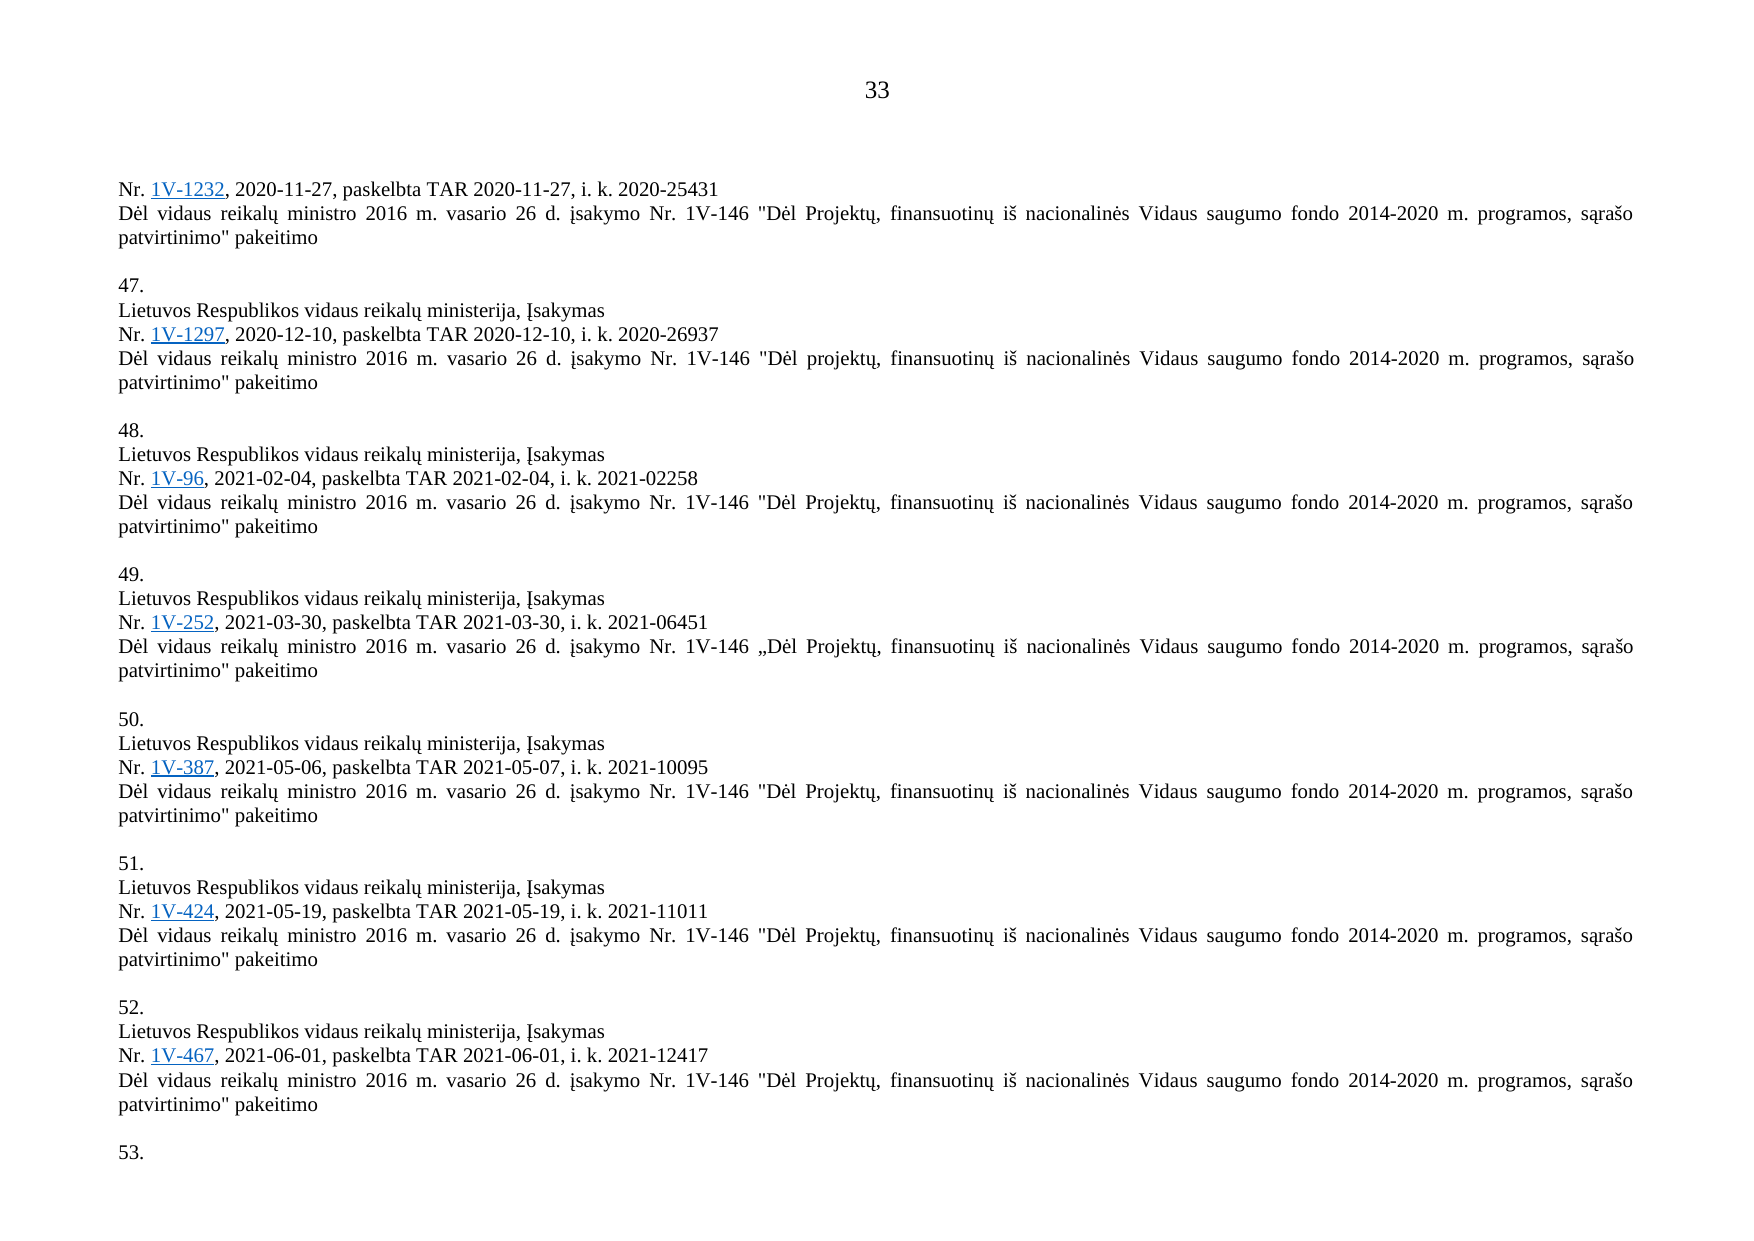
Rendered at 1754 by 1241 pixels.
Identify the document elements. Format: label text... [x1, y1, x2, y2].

text Nr. 1V-96, 2021-02-04, paskelbta TAR 2021-02-04, i. k. 2021-02258 [118, 466, 1636, 490]
text Lietuvos Respublikos vidaus reikalų ministerija, Įsakymas [118, 875, 1636, 899]
text 52. [118, 995, 1636, 1019]
text Dėl vidaus reikalų ministro 2016 m. vasario 26 d. įsakymo Nr. 1V-146 "Dėl Projektų, finansuotinų iš nacionalinės Vidaus saugumo fondo 2014-2020 m. programos, sąrašo patvirtinimo" pakeitimo [118, 490, 1636, 538]
text Nr. 1V-252, 2021-03-30, paskelbta TAR 2021-03-30, i. k. 2021-06451 [118, 610, 1636, 634]
text Dėl vidaus reikalų ministro 2016 m. vasario 26 d. įsakymo Nr. 1V-146 "Dėl Projektų, finansuotinų iš nacionalinės Vidaus saugumo fondo 2014-2020 m. programos, sąrašo patvirtinimo" pakeitimo [118, 201, 1636, 249]
text Dėl vidaus reikalų ministro 2016 m. vasario 26 d. įsakymo Nr. 1V-146 "Dėl Projektų, finansuotinų iš nacionalinės Vidaus saugumo fondo 2014-2020 m. programos, sąrašo patvirtinimo" pakeitimo [118, 1067, 1636, 1116]
text Nr. 1V-424, 2021-05-19, paskelbta TAR 2021-05-19, i. k. 2021-11011 [118, 899, 1636, 923]
text 50. [118, 707, 1636, 731]
text Dėl vidaus reikalų ministro 2016 m. vasario 26 d. įsakymo Nr. 1V-146 „Dėl Projektų, finansuotinų iš nacionalinės Vidaus saugumo fondo 2014-2020 m. programos, sąrašo patvirtinimo" pakeitimo [118, 634, 1636, 682]
text 49. [118, 562, 1636, 586]
text Lietuvos Respublikos vidaus reikalų ministerija, Įsakymas [118, 731, 1636, 755]
text Nr. 1V-467, 2021-06-01, paskelbta TAR 2021-06-01, i. k. 2021-12417 [118, 1043, 1636, 1067]
text Nr. 1V-387, 2021-05-06, paskelbta TAR 2021-05-07, i. k. 2021-10095 [118, 755, 1636, 779]
text 48. [118, 418, 1636, 442]
text Lietuvos Respublikos vidaus reikalų ministerija, Įsakymas [118, 586, 1636, 610]
text Dėl vidaus reikalų ministro 2016 m. vasario 26 d. įsakymo Nr. 1V-146 "Dėl projektų, finansuotinų iš nacionalinės Vidaus saugumo fondo 2014-2020 m. programos, sąrašo patvirtinimo" pakeitimo [118, 346, 1636, 394]
text 47. [118, 273, 1636, 297]
text Lietuvos Respublikos vidaus reikalų ministerija, Įsakymas [118, 1019, 1636, 1043]
text Lietuvos Respublikos vidaus reikalų ministerija, Įsakymas [118, 297, 1636, 322]
text Dėl vidaus reikalų ministro 2016 m. vasario 26 d. įsakymo Nr. 1V-146 "Dėl Projektų, finansuotinų iš nacionalinės Vidaus saugumo fondo 2014-2020 m. programos, sąrašo patvirtinimo" pakeitimo [118, 779, 1636, 827]
text Nr. 1V-1232, 2020-11-27, paskelbta TAR 2020-11-27, i. k. 2020-25431 [118, 177, 1636, 201]
text Nr. 1V-1297, 2020-12-10, paskelbta TAR 2020-12-10, i. k. 2020-26937 [118, 322, 1636, 346]
text Dėl vidaus reikalų ministro 2016 m. vasario 26 d. įsakymo Nr. 1V-146 "Dėl Projektų, finansuotinų iš nacionalinės Vidaus saugumo fondo 2014-2020 m. programos, sąrašo patvirtinimo" pakeitimo [118, 923, 1636, 971]
text Lietuvos Respublikos vidaus reikalų ministerija, Įsakymas [118, 442, 1636, 466]
text 53. [118, 1140, 1636, 1164]
text 51. [118, 851, 1636, 875]
